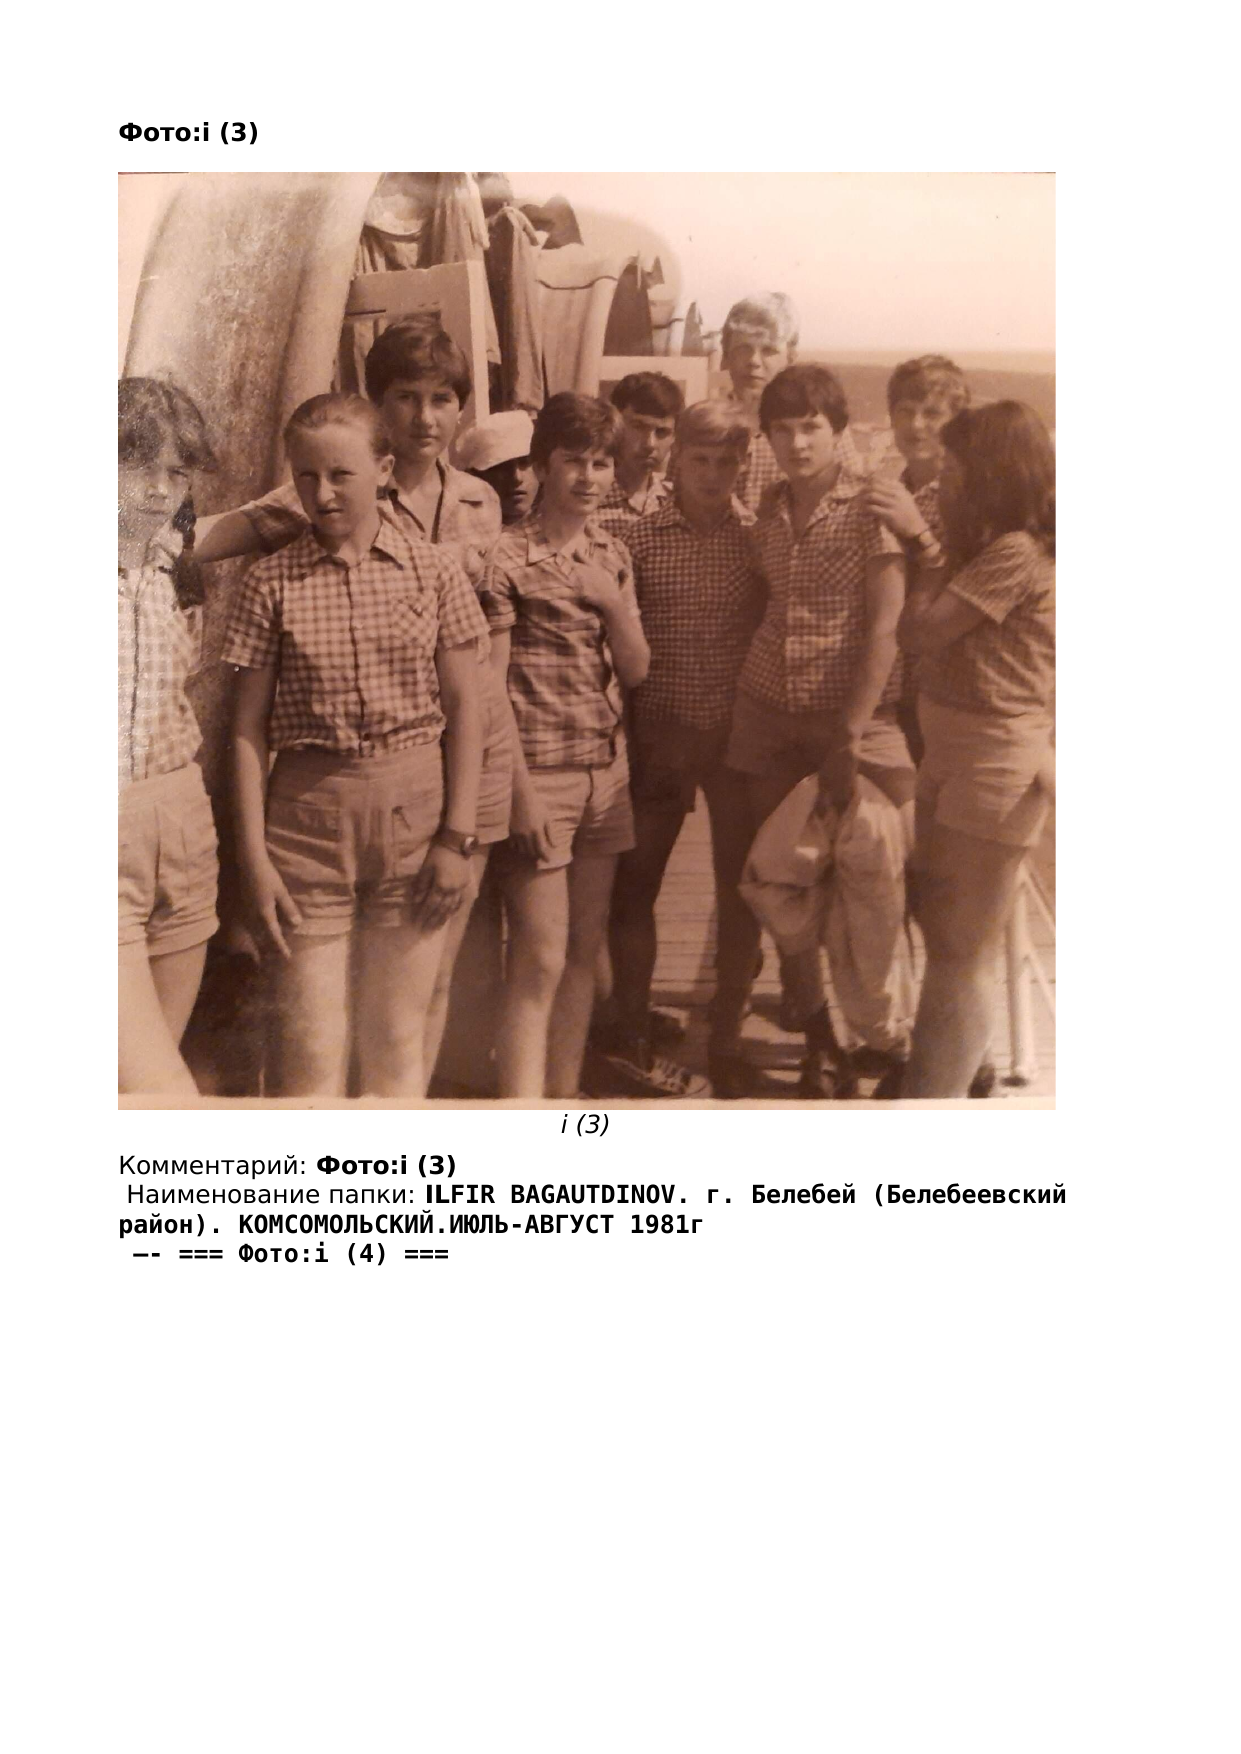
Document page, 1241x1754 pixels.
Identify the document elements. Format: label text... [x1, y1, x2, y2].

text i (3) [118, 1110, 1056, 1139]
subtitle Фото:i (3) [118, 118, 1122, 147]
picture [118, 172, 1056, 1110]
text Комментарий: Фото:i (3) Наименование папки: ILFIR BAGAUTDINOV. г. Белебей (Белебеевский район). КОМСОМОЛЬСКИЙ.ИЮЛЬ-АВГУСТ 1981г —- === Фото:i (4) === [118, 1151, 1122, 1268]
